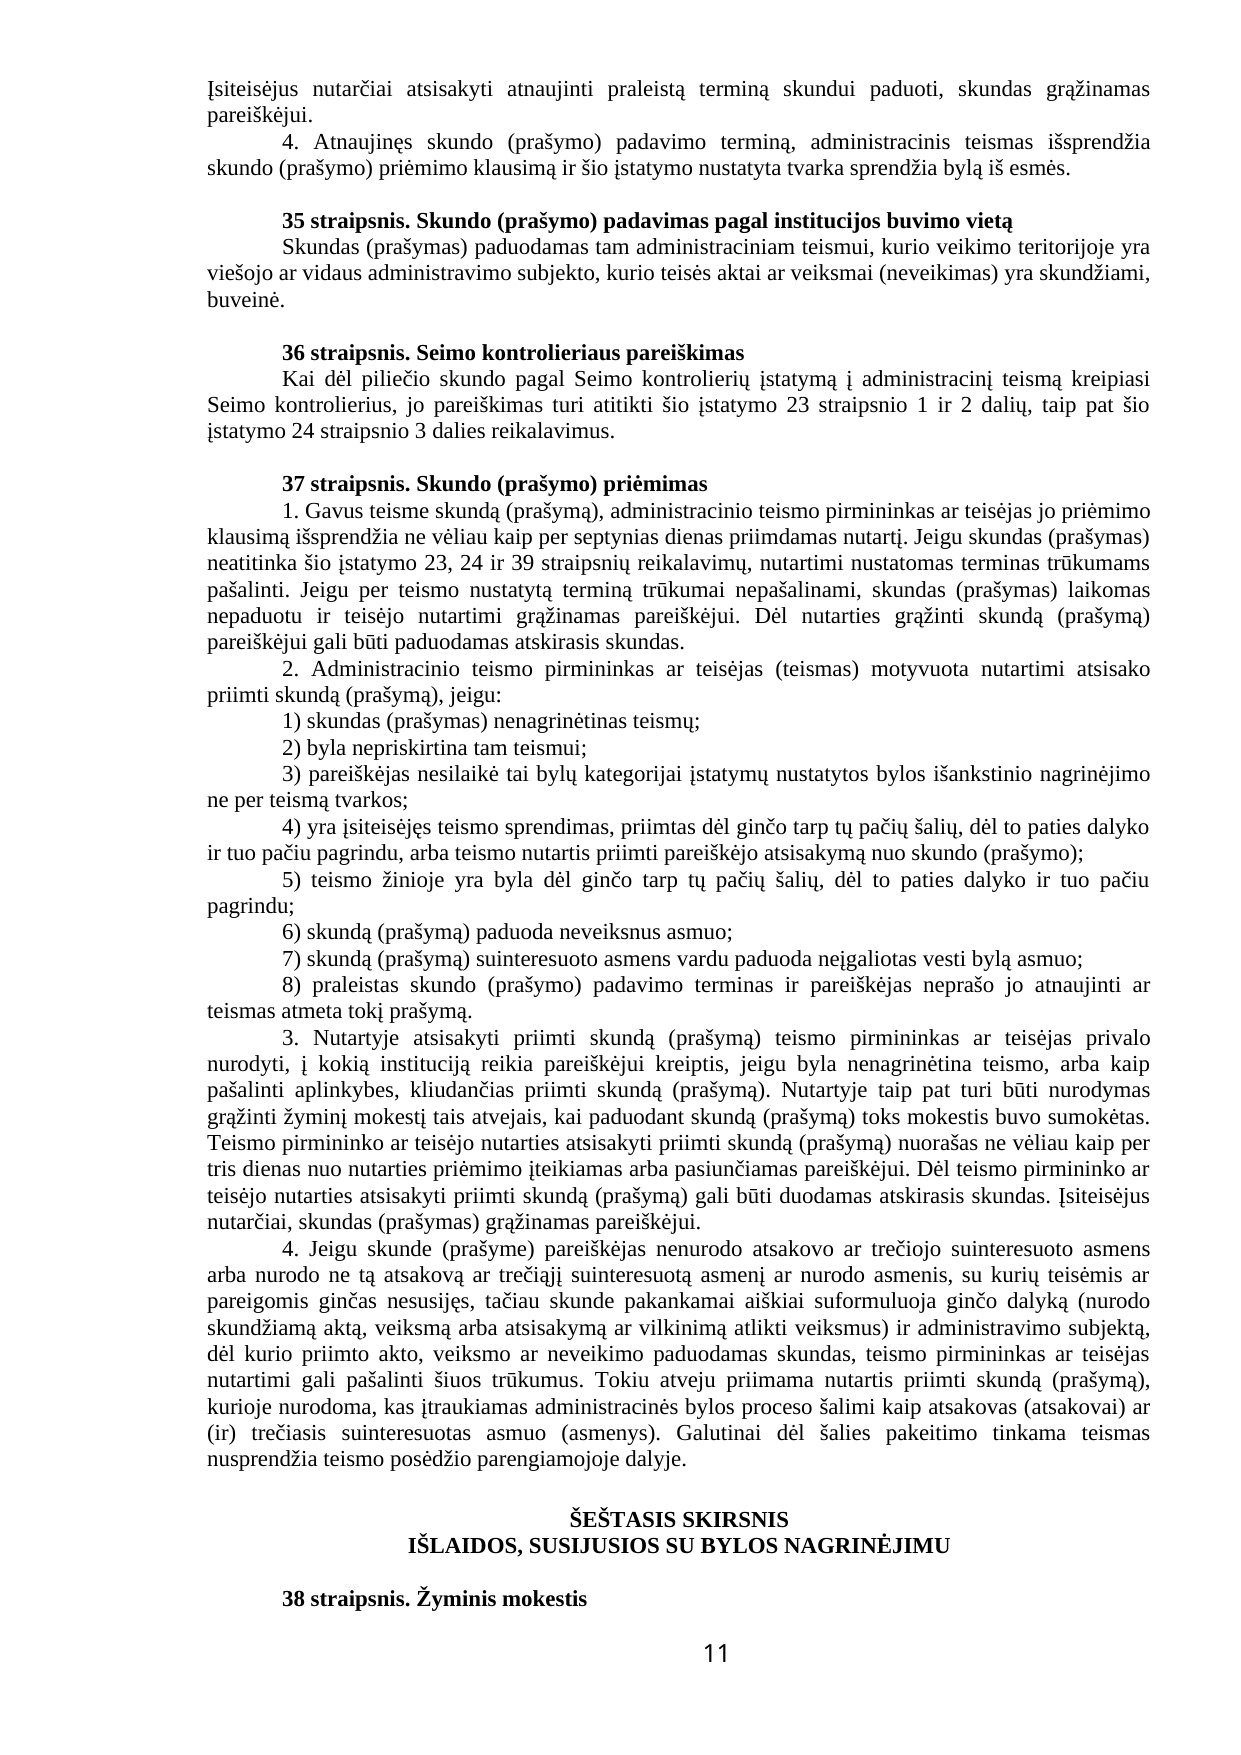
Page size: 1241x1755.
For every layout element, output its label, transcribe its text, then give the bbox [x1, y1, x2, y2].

text Kai dėl piliečio skundo pagal Seimo kontrolierių įstatymą į administracinį teismą kreipiasi Seimo kontrolierius, jo pareiškimas turi atitikti šio įstatymo 23 straipsnio 1 ir 2 dalių, taip pat šio įstatymo 24 straipsnio 3 dalies reikalavimus. [207, 365, 1152, 444]
text 1) skundas (prašymas) nenagrinėtinas teismų; [207, 707, 1152, 734]
text 7) skundą (prašymą) suinteresuoto asmens vardu paduoda neįgaliotas vesti bylą asmuo; [207, 945, 1152, 971]
text 36 straipsnis. Seimo kontrolieriaus pareiškimas [207, 338, 1152, 365]
text 1. Gavus teisme skundą (prašymą), administracinio teismo pirmininkas ar teisėjas jo priėmimo klausimą išsprendžia ne vėliau kaip per septynias dienas priimdamas nutartį. Jeigu skundas (prašymas) neatitinka šio įstatymo 23, 24 ir 39 straipsnių reikalavimų, nutartimi nustatomas terminas trūkumams pašalinti. Jeigu per teismo nustatytą terminą trūkumai nepašalinami, skundas (prašymas) laikomas nepaduotu ir teisėjo nutartimi grąžinamas pareiškėjui. Dėl nutarties grąžinti skundą (prašymą) pareiškėjui gali būti paduodamas atskirasis skundas. [207, 497, 1152, 655]
text 2) byla nepriskirtina tam teismui; [207, 734, 1152, 760]
text 3) pareiškėjas nesilaikė tai bylų kategorijai įstatymų nustatytos bylos išankstinio nagrinėjimo ne per teismą tvarkos; [207, 760, 1152, 813]
text IŠLAIDOS, SUSIJUSIOS SU BYLOS NAGRINĖJIMU [207, 1532, 1152, 1558]
text 38 straipsnis. Žyminis mokestis [207, 1585, 1152, 1611]
text Įsiteisėjus nutarčiai atsisakyti atnaujinti praleistą terminą skundui paduoti, skundas grąžinamas pareiškėjui. [207, 75, 1152, 128]
text 6) skundą (prašymą) paduoda neveiksnus asmuo; [207, 918, 1152, 945]
text 35 straipsnis. Skundo (prašymo) padavimas pagal institucijos buvimo vietą [207, 207, 1152, 233]
text 4. Atnaujinęs skundo (prašymo) padavimo terminą, administracinis teismas išsprendžia skundo (prašymo) priėmimo klausimą ir šio įstatymo nustatyta tvarka sprendžia bylą iš esmės. [207, 128, 1152, 180]
text 5) teismo žinioje yra byla dėl ginčo tarp tų pačių šalių, dėl to paties dalyko ir tuo pačiu pagrindu; [207, 866, 1152, 918]
text 2. Administracinio teismo pirmininkas ar teisėjas (teismas) motyvuota nutartimi atsisako priimti skundą (prašymą), jeigu: [207, 655, 1152, 707]
text 8) praleistas skundo (prašymo) padavimo terminas ir pareiškėjas neprašo jo atnaujinti ar teismas atmeta tokį prašymą. [207, 971, 1152, 1024]
text 4) yra įsiteisėjęs teismo sprendimas, priimtas dėl ginčo tarp tų pačių šalių, dėl to paties dalyko ir tuo pačiu pagrindu, arba teismo nutartis priimti pareiškėjo atsisakymą nuo skundo (prašymo); [207, 813, 1152, 866]
text Skundas (prašymas) paduodamas tam administraciniam teismui, kurio veikimo teritorijoje yra viešojo ar vidaus administravimo subjekto, kurio teisės aktai ar veiksmai (neveikimas) yra skundžiami, buveinė. [207, 233, 1152, 312]
text 3. Nutartyje atsisakyti priimti skundą (prašymą) teismo pirmininkas ar teisėjas privalo nurodyti, į kokią instituciją reikia pareiškėjui kreiptis, jeigu byla nenagrinėtina teismo, arba kaip pašalinti aplinkybes, kliudančias priimti skundą (prašymą). Nutartyje taip pat turi būti nurodymas grąžinti žyminį mokestį tais atvejais, kai paduodant skundą (prašymą) toks mokestis buvo sumokėtas. Teismo pirmininko ar teisėjo nutarties atsisakyti priimti skundą (prašymą) nuorašas ne vėliau kaip per tris dienas nuo nutarties priėmimo įteikiamas arba pasiunčiamas pareiškėjui. Dėl teismo pirmininko ar teisėjo nutarties atsisakyti priimti skundą (prašymą) gali būti duodamas atskirasis skundas. Įsiteisėjus nutarčiai, skundas (prašymas) grąžinamas pareiškėjui. [207, 1024, 1152, 1234]
text 37 straipsnis. Skundo (prašymo) priėmimas [207, 470, 1152, 497]
text ŠEŠTASIS SKIRSNIS [207, 1506, 1152, 1532]
text 4. Jeigu skunde (prašyme) pareiškėjas nenurodo atsakovo ar trečiojo suinteresuoto asmens arba nurodo ne tą atsakovą ar trečiąjį suinteresuotą asmenį ar nurodo asmenis, su kurių teisėmis ar pareigomis ginčas nesusijęs, tačiau skunde pakankamai aiškiai suformuluoja ginčo dalyką (nurodo skundžiamą aktą, veiksmą arba atsisakymą ar vilkinimą atlikti veiksmus) ir administravimo subjektą, dėl kurio priimto akto, veiksmo ar neveikimo paduodamas skundas, teismo pirmininkas ar teisėjas nutartimi gali pašalinti šiuos trūkumus. Tokiu atveju priimama nutartis priimti skundą (prašymą), kurioje nurodoma, kas įtraukiamas administracinės bylos proceso šalimi kaip atsakovas (atsakovai) ar (ir) trečiasis suinteresuotas asmuo (asmenys). Galutinai dėl šalies pakeitimo tinkama teismas nusprendžia teismo posėdžio parengiamojoje dalyje. [207, 1234, 1152, 1472]
